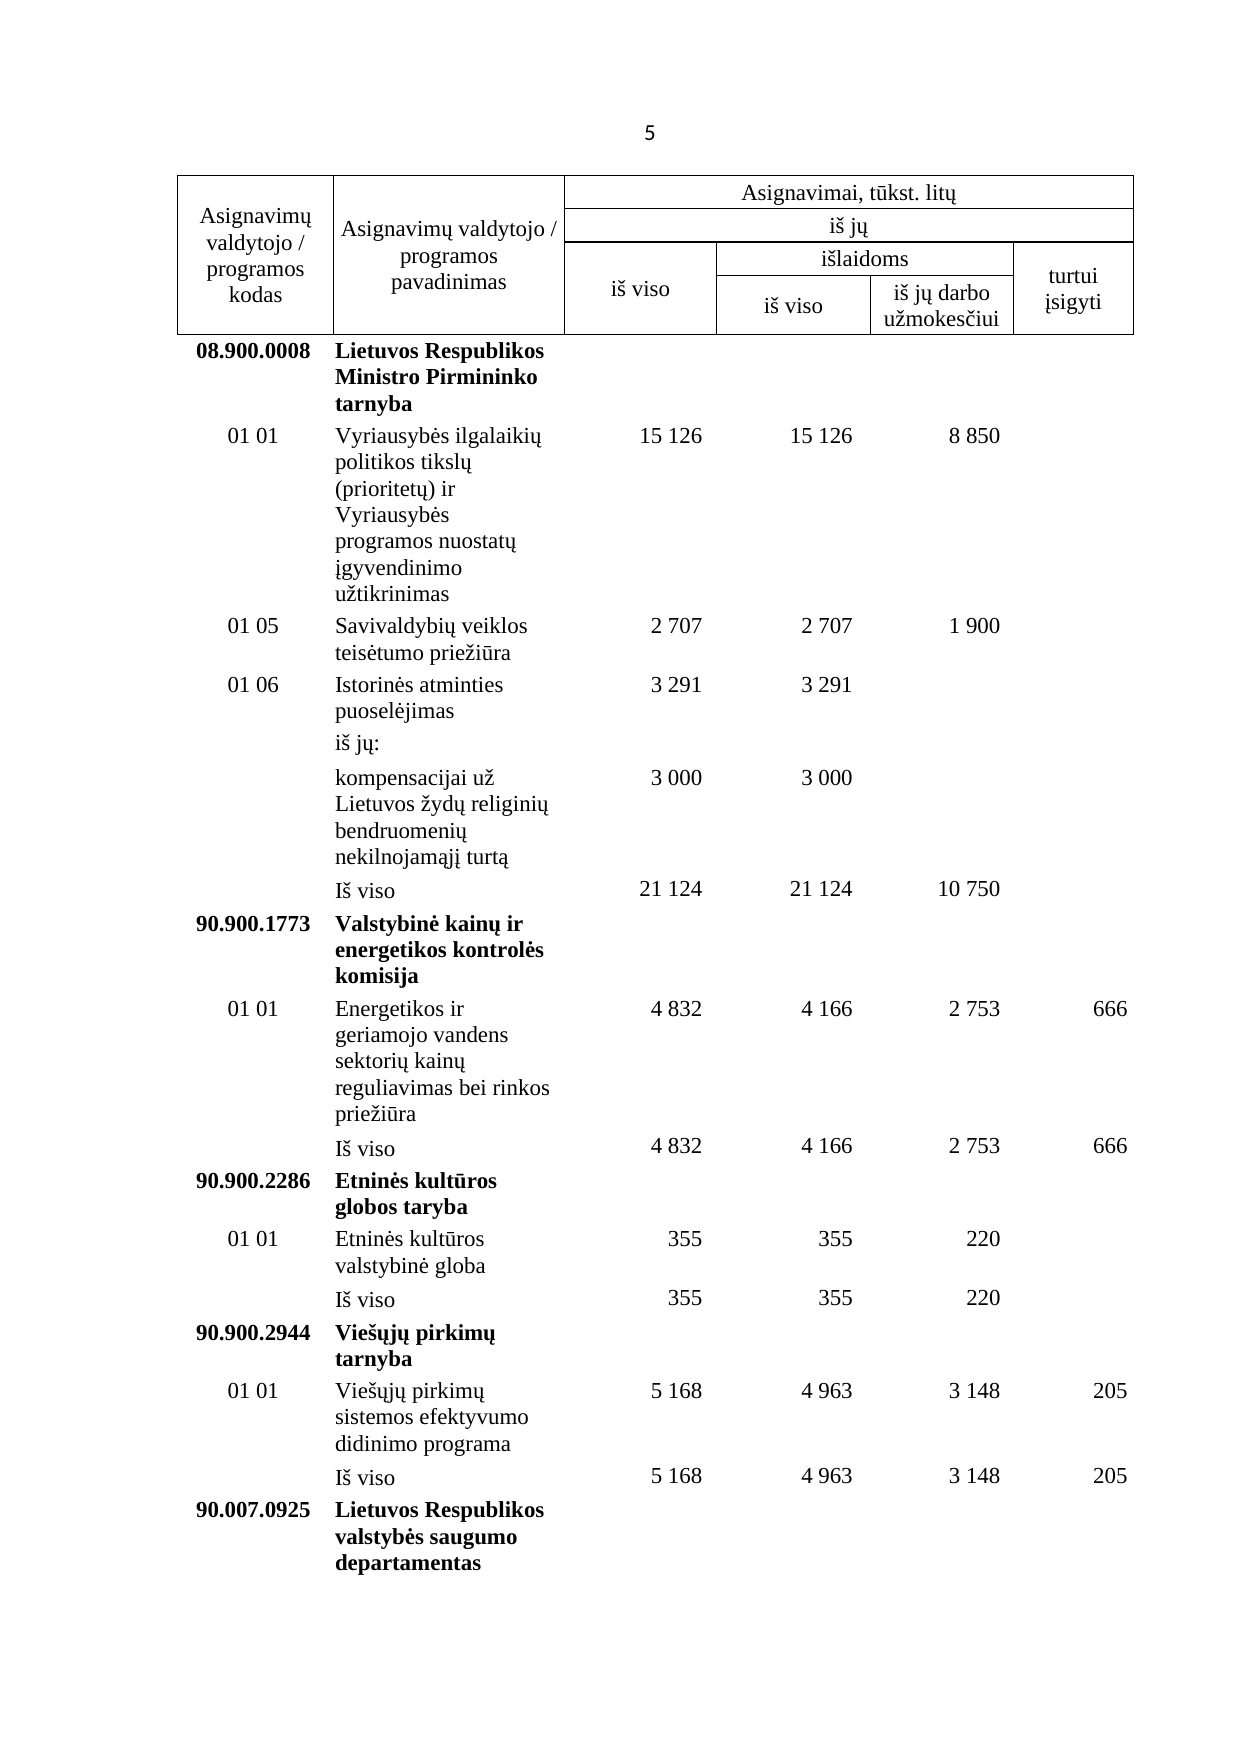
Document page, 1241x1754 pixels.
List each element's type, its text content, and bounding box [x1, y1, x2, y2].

table_cell [558, 1494, 708, 1578]
table_cell Iš viso [329, 1459, 558, 1494]
table_cell 220 [858, 1223, 1006, 1281]
table_cell Lietuvos Respublikos valstybės saugumo departamentas [329, 1494, 558, 1578]
table_cell [1006, 1223, 1133, 1281]
table_header Asignavimų valdytojo / programos pavadinimas [334, 176, 564, 334]
table_cell 21 124 [558, 872, 708, 907]
table_cell [708, 1316, 858, 1374]
table_cell 08.900.0008 [177, 335, 329, 419]
table_cell [1006, 1164, 1133, 1222]
table_cell 4 832 [558, 1129, 708, 1164]
table_cell Vyriausybės ilgalaikių politikos tikslų (prioritetų) ir Vyriausybės programos nuostatų įgyvendinimo užtikrinimas [329, 419, 558, 609]
table_cell [1006, 872, 1133, 907]
table_cell 3 291 [708, 668, 858, 726]
table_cell 15 126 [558, 419, 708, 609]
table_cell [558, 907, 708, 992]
table_cell [177, 1281, 329, 1316]
table_cell 01 01 [177, 1374, 329, 1459]
table_cell [177, 761, 329, 872]
table_cell 01 01 [177, 419, 329, 609]
table_cell [858, 1316, 1006, 1374]
table_cell 01 05 [177, 609, 329, 668]
table_cell 01 01 [177, 992, 329, 1129]
table_cell [1006, 1281, 1133, 1316]
table_cell [858, 1494, 1006, 1578]
table_cell [1006, 907, 1133, 992]
table_cell [177, 1459, 329, 1494]
table_cell [177, 726, 329, 761]
table_cell [858, 907, 1006, 992]
table_cell 10 750 [858, 872, 1006, 907]
table_cell 4 832 [558, 992, 708, 1129]
table_cell [177, 872, 329, 907]
table_cell 205 [1006, 1374, 1133, 1459]
table_cell 01 01 [177, 1223, 329, 1281]
table_cell [708, 907, 858, 992]
table_cell 5 168 [558, 1459, 708, 1494]
table_cell [177, 1129, 329, 1164]
table_cell [708, 1164, 858, 1222]
table_cell Savivaldybių veiklos teisėtumo priežiūra [329, 609, 558, 668]
table_cell 2 753 [858, 1129, 1006, 1164]
table_cell 4 963 [708, 1374, 858, 1459]
table_cell išlaidoms [717, 243, 1013, 274]
table_cell Istorinės atminties puoselėjimas [329, 668, 558, 726]
table_cell 90.007.0925 [177, 1494, 329, 1578]
table_cell 355 [558, 1223, 708, 1281]
table_cell 5 168 [558, 1374, 708, 1459]
table_cell Iš viso [329, 872, 558, 907]
table_cell [1006, 668, 1133, 726]
table_cell turtui įsigyti [1014, 243, 1133, 334]
table_cell kompensacijai už Lietuvos žydų religinių bendruomenių nekilnojamąjį turtą [329, 761, 558, 872]
table_header Asignavimai, tūkst. litų [565, 176, 1133, 208]
table_cell [858, 335, 1006, 419]
table_cell [1006, 335, 1133, 419]
table_cell [1006, 1494, 1133, 1578]
table_cell 4 166 [708, 1129, 858, 1164]
table_cell [1006, 609, 1133, 668]
table_cell Iš viso [329, 1129, 558, 1164]
table_cell 355 [558, 1281, 708, 1316]
table_cell 15 126 [708, 419, 858, 609]
table_cell [558, 726, 708, 761]
table_cell 355 [708, 1223, 858, 1281]
table_cell [1006, 419, 1133, 609]
table_cell Lietuvos Respublikos Ministro Pirmininko tarnyba [329, 335, 558, 419]
table_cell Energetikos ir geriamojo vandens sektorių kainų reguliavimas bei rinkos priežiūra [329, 992, 558, 1129]
table_cell [708, 335, 858, 419]
table_cell 2 707 [708, 609, 858, 668]
table_cell [858, 761, 1006, 872]
table_cell [558, 335, 708, 419]
table_cell Etninės kultūros valstybinė globa [329, 1223, 558, 1281]
table_cell iš viso [717, 276, 870, 334]
table_cell Etninės kultūros globos taryba [329, 1164, 558, 1222]
table_cell iš jų darbo užmokesčiui [871, 276, 1013, 334]
table_cell 3 000 [708, 761, 858, 872]
table_cell 3 000 [558, 761, 708, 872]
table_cell Viešųjų pirkimų sistemos efektyvumo didinimo programa [329, 1374, 558, 1459]
table_cell 90.900.1773 [177, 907, 329, 992]
table_cell 666 [1006, 992, 1133, 1129]
table_cell [1006, 761, 1133, 872]
table_cell [858, 726, 1006, 761]
table_cell Valstybinė kainų ir energetikos kontrolės komisija [329, 907, 558, 992]
table_cell [558, 1164, 708, 1222]
table_cell iš viso [565, 243, 716, 334]
table_cell [1006, 726, 1133, 761]
table_cell [858, 1164, 1006, 1222]
table_cell [558, 1316, 708, 1374]
table_cell [708, 1494, 858, 1578]
table_cell 90.900.2944 [177, 1316, 329, 1374]
table_cell 2 707 [558, 609, 708, 668]
table_cell 3 148 [858, 1374, 1006, 1459]
table_cell iš jų [565, 209, 1133, 241]
table_cell 666 [1006, 1129, 1133, 1164]
table_cell 90.900.2286 [177, 1164, 329, 1222]
table_cell 2 753 [858, 992, 1006, 1129]
table_cell 01 06 [177, 668, 329, 726]
table_cell iš jų: [329, 726, 558, 761]
table_cell [858, 668, 1006, 726]
table_cell [708, 726, 858, 761]
table_cell 1 900 [858, 609, 1006, 668]
table_cell 220 [858, 1281, 1006, 1316]
table_cell Iš viso [329, 1281, 558, 1316]
table_cell 3 148 [858, 1459, 1006, 1494]
table_cell 355 [708, 1281, 858, 1316]
table_cell 3 291 [558, 668, 708, 726]
table_cell 8 850 [858, 419, 1006, 609]
table_cell Viešųjų pirkimų tarnyba [329, 1316, 558, 1374]
table_cell 4 166 [708, 992, 858, 1129]
table_cell 4 963 [708, 1459, 858, 1494]
table_header Asignavimų valdytojo / programos kodas [178, 176, 333, 334]
table_cell 21 124 [708, 872, 858, 907]
table_cell [1006, 1316, 1133, 1374]
table_cell 205 [1006, 1459, 1133, 1494]
